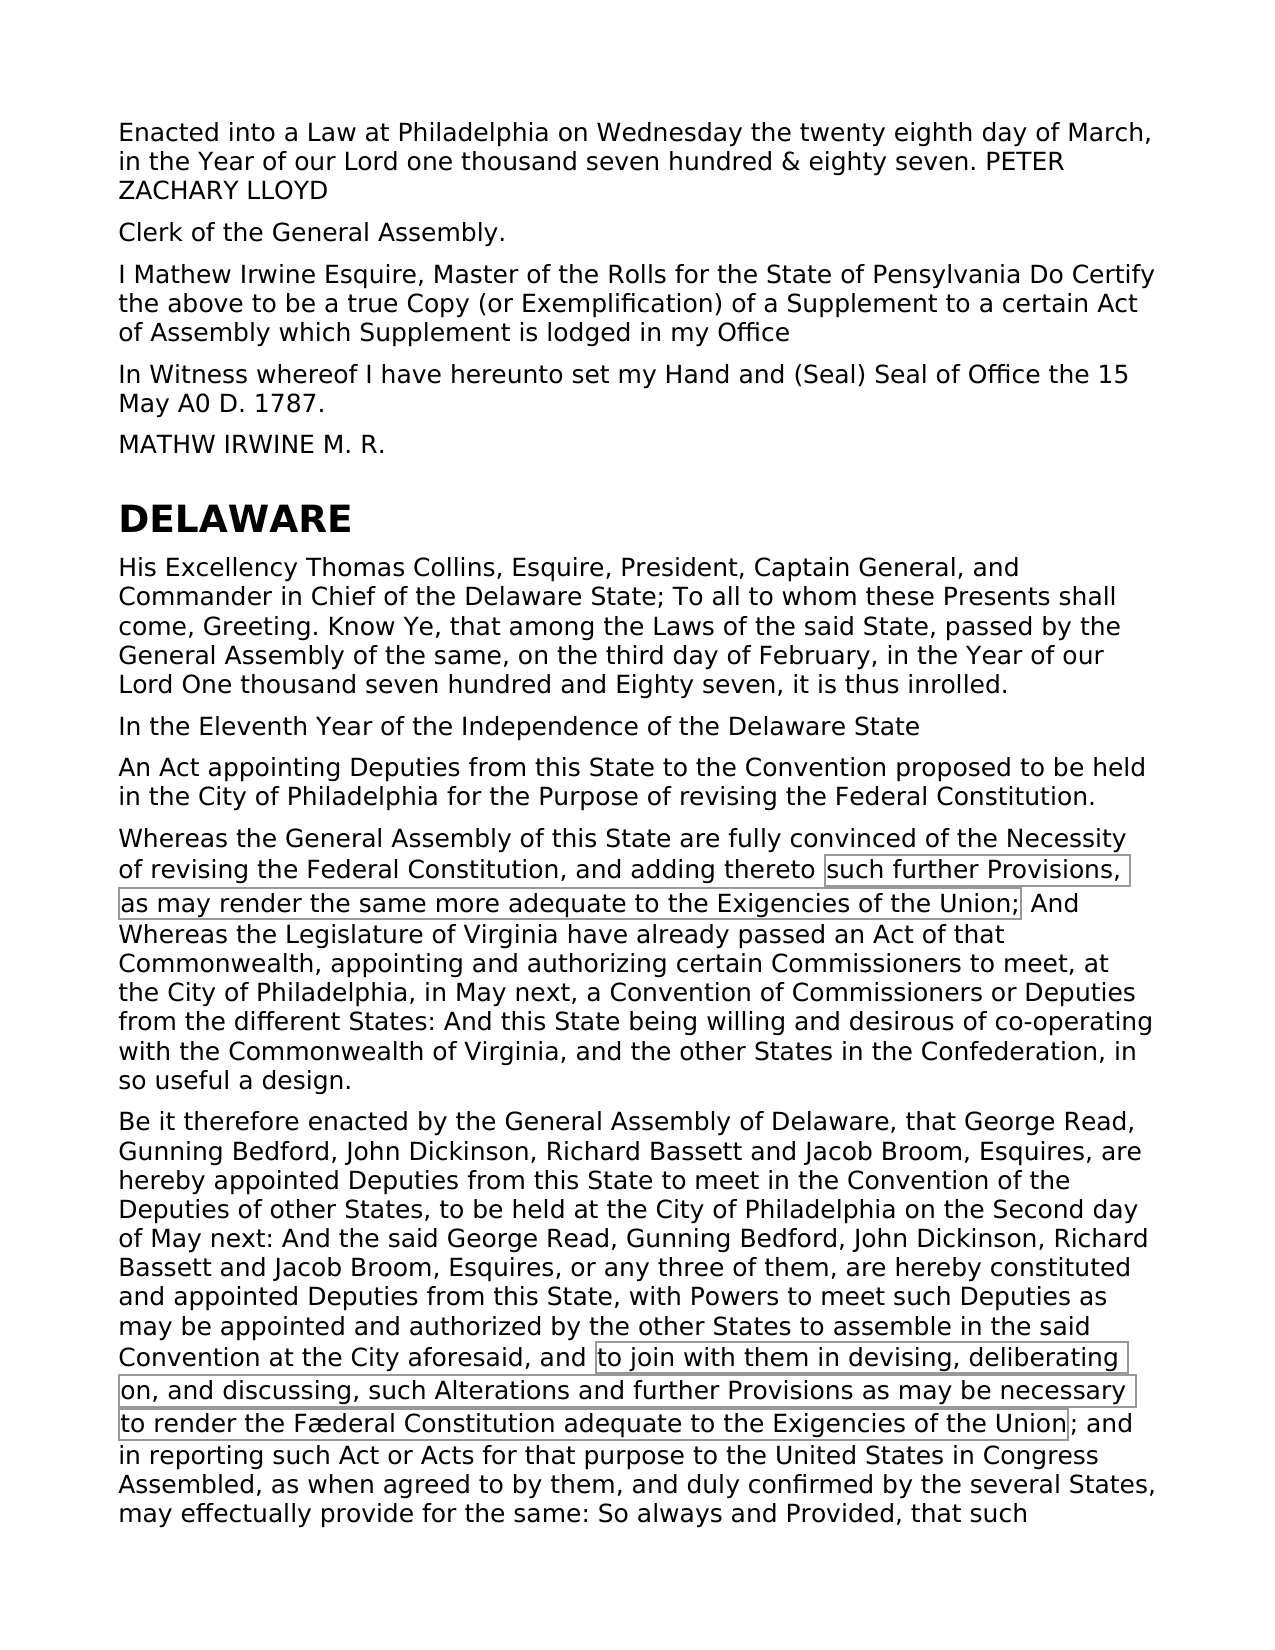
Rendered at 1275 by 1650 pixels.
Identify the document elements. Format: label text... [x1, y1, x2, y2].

subtitle DELAWARE [118, 497, 1157, 541]
text His Excellency Thomas Collins, Esquire, President, Captain General, and Commander in Chief of the Delaware State; To all to whom these Presents shall come, Greeting. Know Ye, that among the Laws of the said State, passed by the General Assembly of the same, on the third day of February, in the Year of our Lord One thousand seven hundred and Eighty seven, it is thus inrolled. [118, 553, 1157, 699]
text Enacted into a Law at Philadelphia on Wednesday the twenty eighth day of March, in the Year of our Lord one thousand seven hundred & eighty seven. PETER ZACHARY LLOYD [118, 118, 1157, 206]
text In Witness whereof I have hereunto set my Hand and (Seal) Seal of Office the 15 May A0 D. 1787. [118, 360, 1157, 418]
text Be it therefore enacted by the General Assembly of Delaware, that George Read, Gunning Bedford, John Dickinson, Richard Bassett and Jacob Broom, Esquires, are hereby appointed Deputies from this State to meet in the Convention of the Deputies of other States, to be held at the City of Philadelphia on the Second day of May next: And the said George Read, Gunning Bedford, John Dickinson, Richard Bassett and Jacob Broom, Esquires, or any three of them, are hereby constituted and appointed Deputies from this State, with Powers to meet such Deputies as may be appointed and authorized by the other States to assemble in the said Convention at the City aforesaid, and to join with them in devising, deliberating on, and discussing, such Alterations and further Provisions as may be necessary to render the Fæderal Constitution adequate to the Exigencies of the Union; and in reporting such Act or Acts for that purpose to the United States in Congress Assembled, as when agreed to by them, and duly confirmed by the several States, may effectually provide for the same: So always and Provided, that such [118, 1108, 1157, 1528]
text An Act appointing Deputies from this State to the Convention proposed to be held in the City of Philadelphia for the Purpose of revising the Federal Constitution. [118, 753, 1157, 812]
text I Mathew Irwine Esquire, Master of the Rolls for the State of Pensylvania Do Certify the above to be a true Copy (or Exemplification) of a Supplement to a certain Act of Assembly which Supplement is lodged in my Office [118, 260, 1157, 347]
text MATHW IRWINE M. R. [118, 431, 1157, 460]
text In the Eleventh Year of the Independence of the Delaware State [118, 712, 1157, 741]
text Whereas the General Assembly of this State are fully convinced of the Necessity of revising the Federal Constitution, and adding thereto such further Provisions, as may render the same more adequate to the Exigencies of the Union; And Whereas the Legislature of Virginia have already passed an Act of that Commonwealth, appointing and authorizing certain Commissioners to meet, at the City of Philadelphia, in May next, a Convention of Commissioners or Deputies from the different States: And this State being willing and desirous of co-operating with the Commonwealth of Virginia, and the other States in the Confederation, in so useful a design. [118, 824, 1157, 1095]
text Clerk of the General Assembly. [118, 218, 1157, 247]
